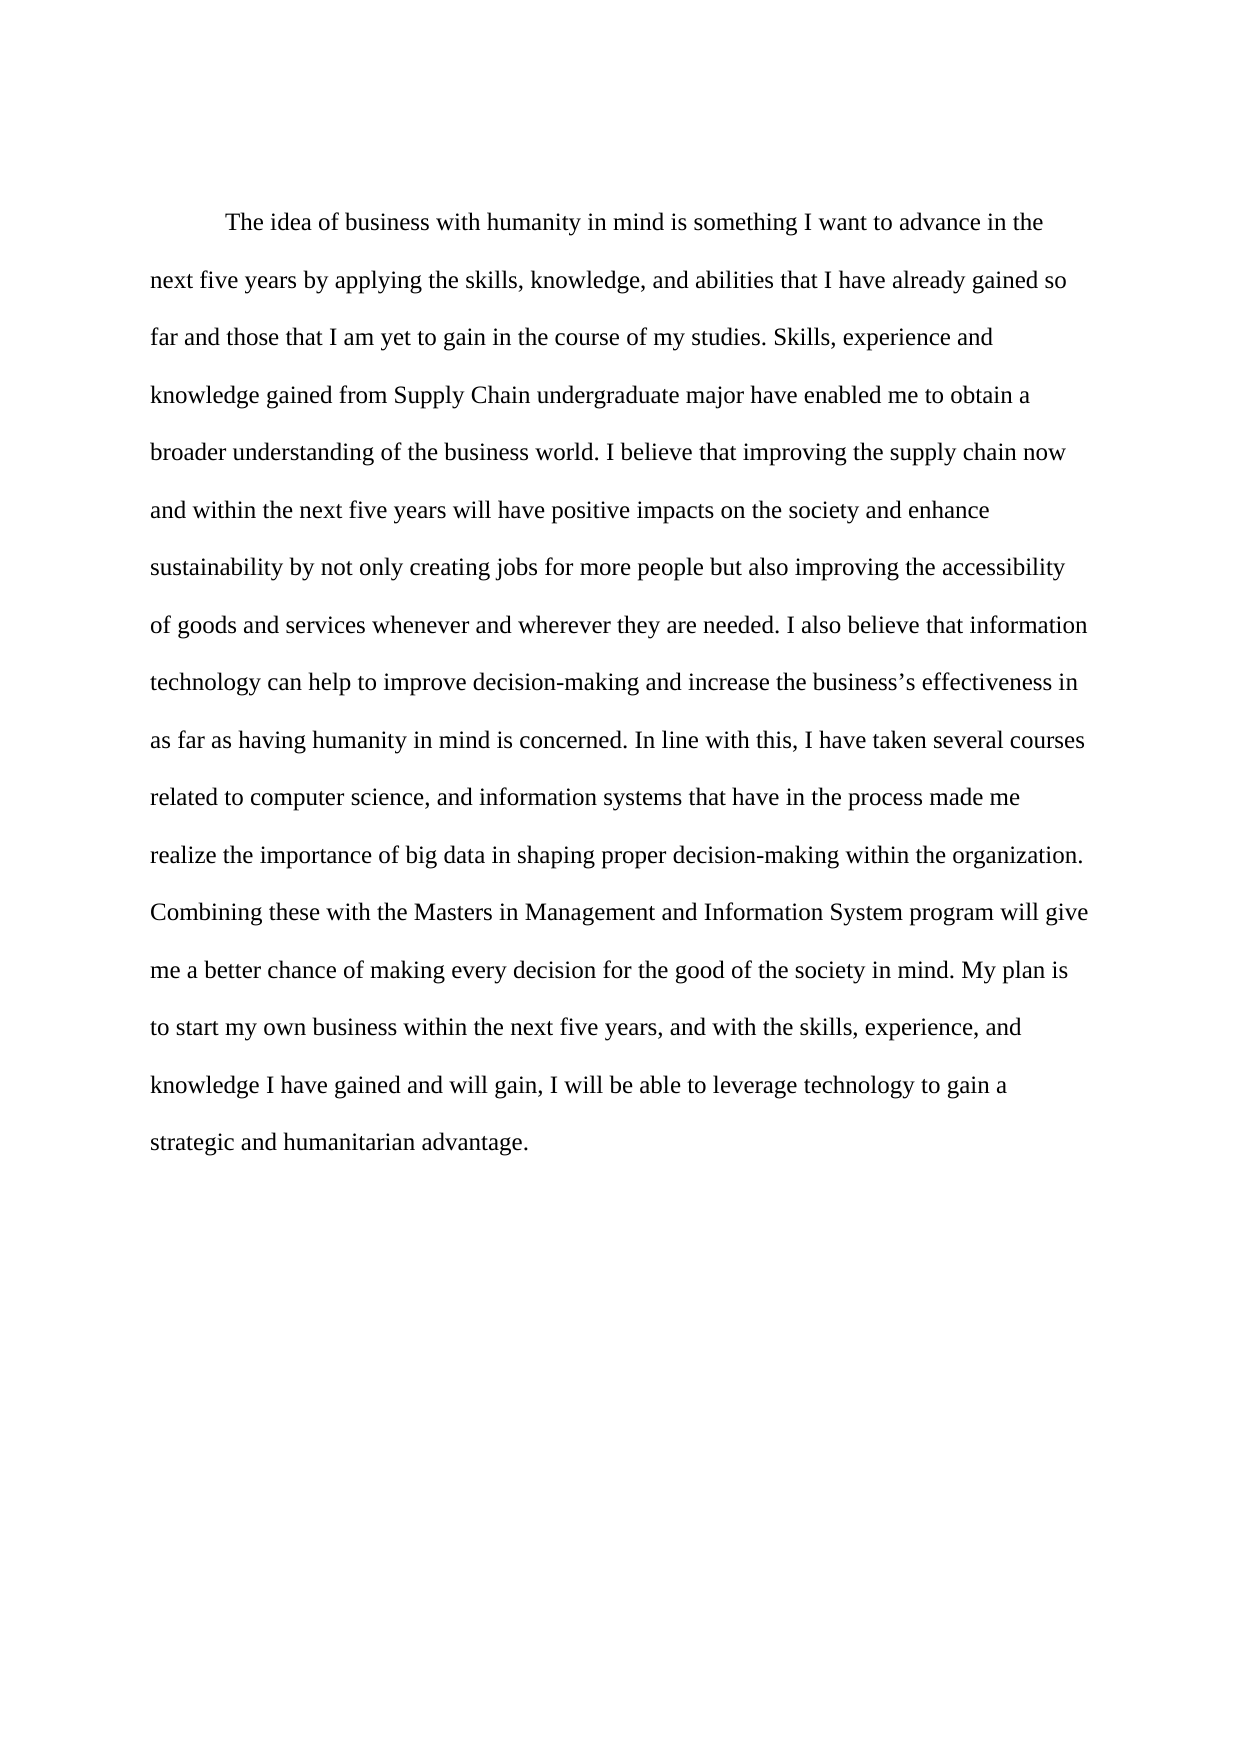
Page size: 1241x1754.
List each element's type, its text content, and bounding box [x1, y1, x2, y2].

text The idea of business with humanity in mind is something I want to advance in the next five years by applying the skills, knowledge, and abilities that I have already gained so far and those that I am yet to gain in the course of my studies. Skills, experience and knowledge gained from Supply Chain undergraduate major have enabled me to obtain a broader understanding of the business world. I believe that improving the supply chain now and within the next five years will have positive impacts on the society and enhance sustainability by not only creating jobs for more people but also improving the accessibility of goods and services whenever and wherever they are needed. I also believe that information technology can help to improve decision-making and increase the business’s effectiveness in as far as having humanity in mind is concerned. In line with this, I have taken several courses related to computer science, and information systems that have in the process made me realize the importance of big data in shaping proper decision-making within the organization. Combining these with the Masters in Management and Information System program will give me a better chance of making every decision for the good of the society in mind. My plan is to start my own business within the next five years, and with the skills, experience, and knowledge I have gained and will gain, I will be able to leverage technology to gain a strategic and humanitarian advantage. [150, 207, 1090, 1156]
